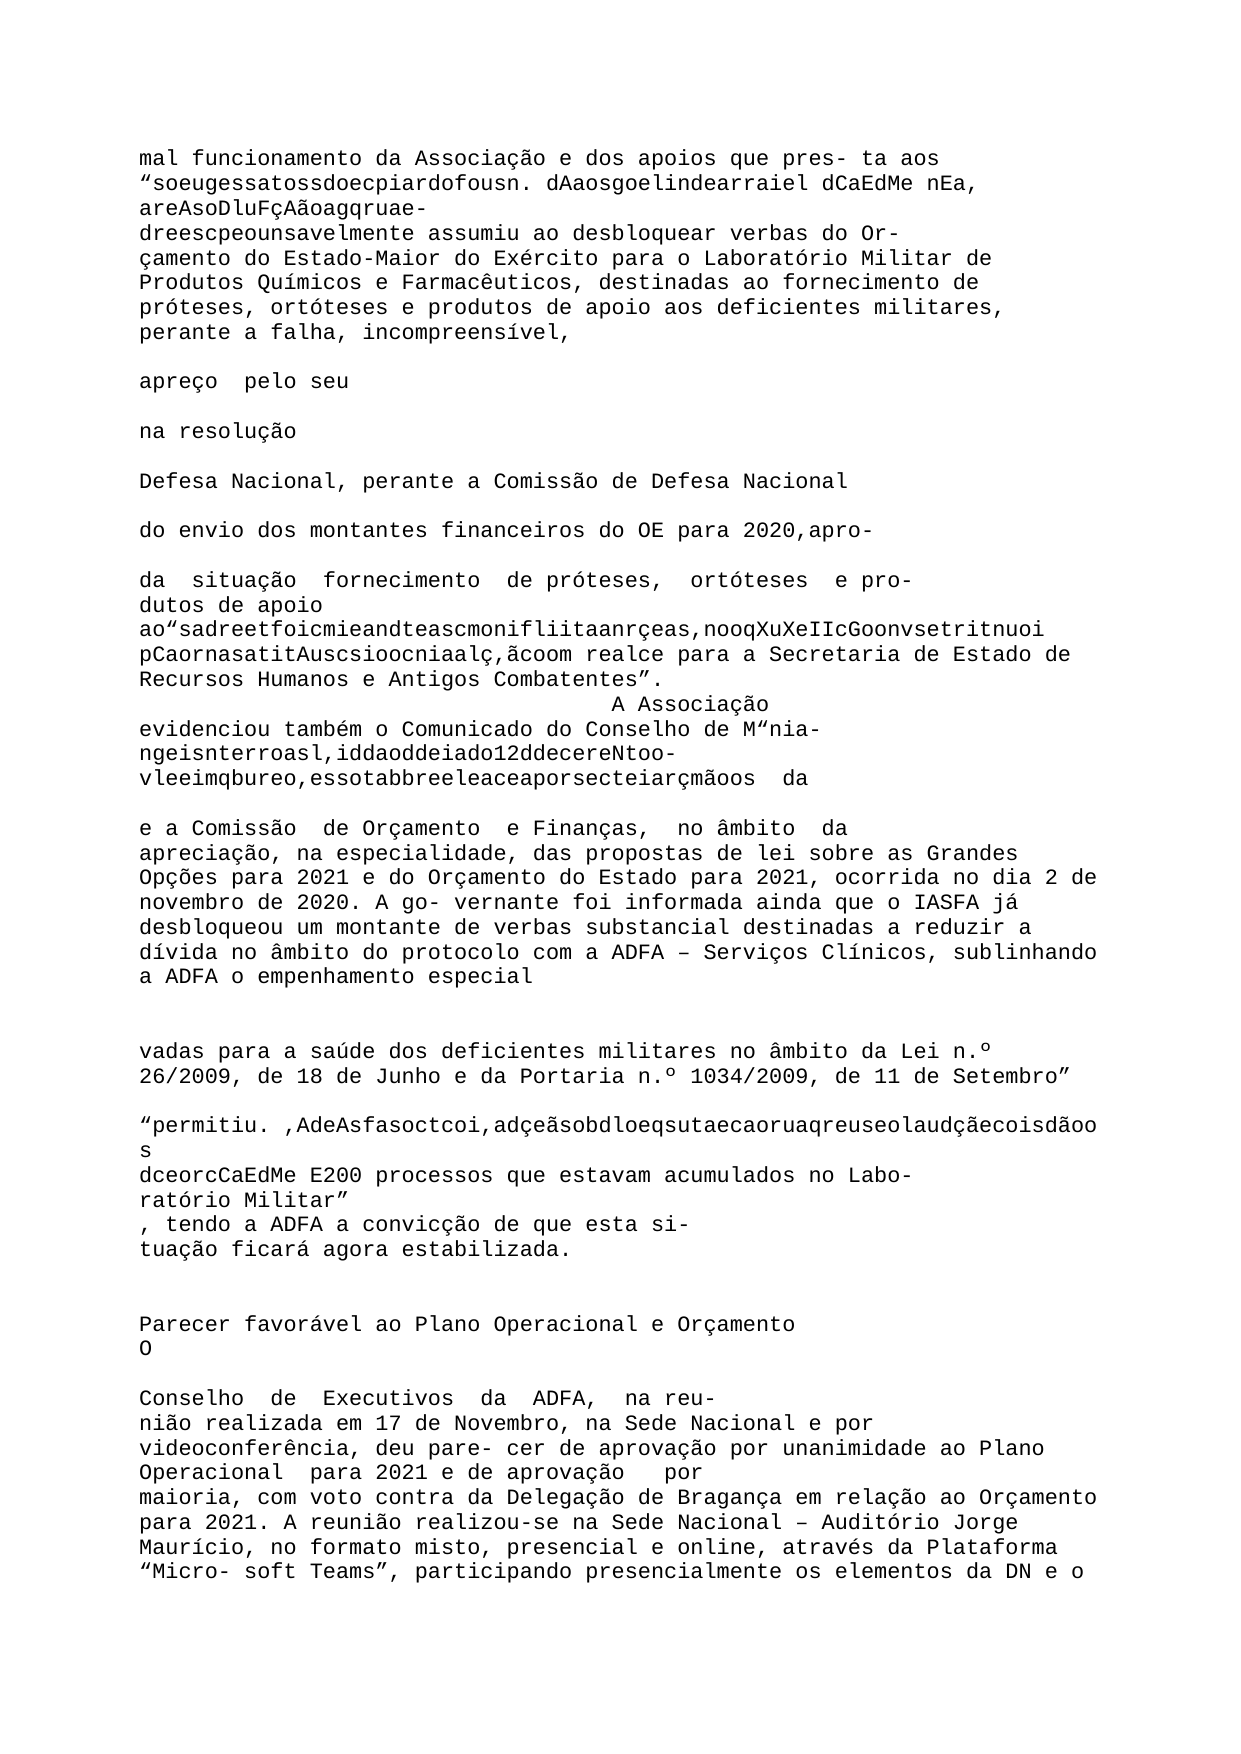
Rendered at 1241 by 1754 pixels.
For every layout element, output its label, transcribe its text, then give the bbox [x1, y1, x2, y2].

text dceorcCaEdMe E200 processos que estavam acumulados no Labo- [139, 1164, 1101, 1189]
text “permitiu. ,AdeAsfasoctcoi,adçeãsobdloeqsutaecaoruaqreuseolaudçãecoisdãoos [139, 1090, 1101, 1164]
text tuação ficará agora estabilizada. [139, 1238, 1101, 1263]
text Defesa Nacional, perante a Comissão de Defesa Nacional [139, 470, 1101, 495]
text Parecer favorável ao Plano Operacional e Orçamento [139, 1313, 1101, 1338]
text evidenciou também o Comunicado do Conselho de M“nia- [139, 718, 1101, 743]
text Recursos Humanos e Antigos Combatentes”. [139, 668, 1101, 693]
text apreço pelo seu [139, 371, 1101, 396]
text pCaornasatitAuscsioocniaalç,ãcoom realce para a Secretaria de Estado de [139, 643, 1101, 668]
text O [139, 1338, 1101, 1362]
text na resolução [139, 420, 1101, 445]
text ratório Militar” [139, 1189, 1101, 1214]
text ngeisnterroasl,iddaoddeiado12ddecereNtoo-vleeimqbureo,essotabbreeleaceaporsecteiarçmãoos da [139, 743, 1101, 792]
text mal funcionamento da Associação e dos apoios que pres- ta aos “soeugessatossdoecpiardofousn. dAaosgoelindearraiel dCaEdMe nEa, areAsoDluFçAãoagqruae- [139, 148, 1101, 222]
text apreciação, na especialidade, das propostas de lei sobre as Grandes Opções para 2021 e do Orçamento do Estado para 2021, ocorrida no dia 2 de novembro de 2020. A go- vernante foi informada ainda que o IASFA já desbloqueou um montante de verbas substancial destinadas a reduzir a dívida no âmbito do protocolo com a ADFA – Serviços Clínicos, sublinhando a ADFA o empenhamento especial [139, 842, 1101, 991]
text Conselho de Executivos da ADFA, na reu- [139, 1387, 1101, 1412]
text vadas para a saúde dos deficientes militares no âmbito da Lei n.º 26/2009, de 18 de Junho e da Portaria n.º 1034/2009, de 11 de Setembro” [139, 1040, 1101, 1090]
text çamento do Estado-Maior do Exército para o Laboratório Militar de Produtos Químicos e Farmacêuticos, destinadas ao fornecimento de próteses, ortóteses e produtos de apoio aos deficientes militares, perante a falha, incompreensível, [139, 247, 1101, 346]
text e a Comissão de Orçamento e Finanças, no âmbito da [139, 817, 1101, 842]
text maioria, com voto contra da Delegação de Bragança em relação ao Orçamento para 2021. A reunião realizou-se na Sede Nacional – Auditório Jorge Maurício, no formato misto, presencial e online, através da Plataforma “Micro- soft Teams”, participando presencialmente os elementos da DN e o [139, 1486, 1101, 1586]
text do envio dos montantes financeiros do OE para 2020,apro- [139, 519, 1101, 544]
text , tendo a ADFA a convicção de que esta si- [139, 1214, 1101, 1238]
text A Associação [139, 693, 1101, 718]
text nião realizada em 17 de Novembro, na Sede Nacional e por videoconferência, deu pare- cer de aprovação por unanimidade ao Plano Operacional para 2021 e de aprovação por [139, 1412, 1101, 1486]
text dutos de apoio ao“sadreetfoicmieandteascmonifliitaanrçeas,nooqXuXeIIcGoonvsetritnuoi [139, 594, 1101, 643]
text dreescpeounsavelmente assumiu ao desbloquear verbas do Or- [139, 222, 1101, 247]
text da situação fornecimento de próteses, ortóteses e pro- [139, 569, 1101, 594]
